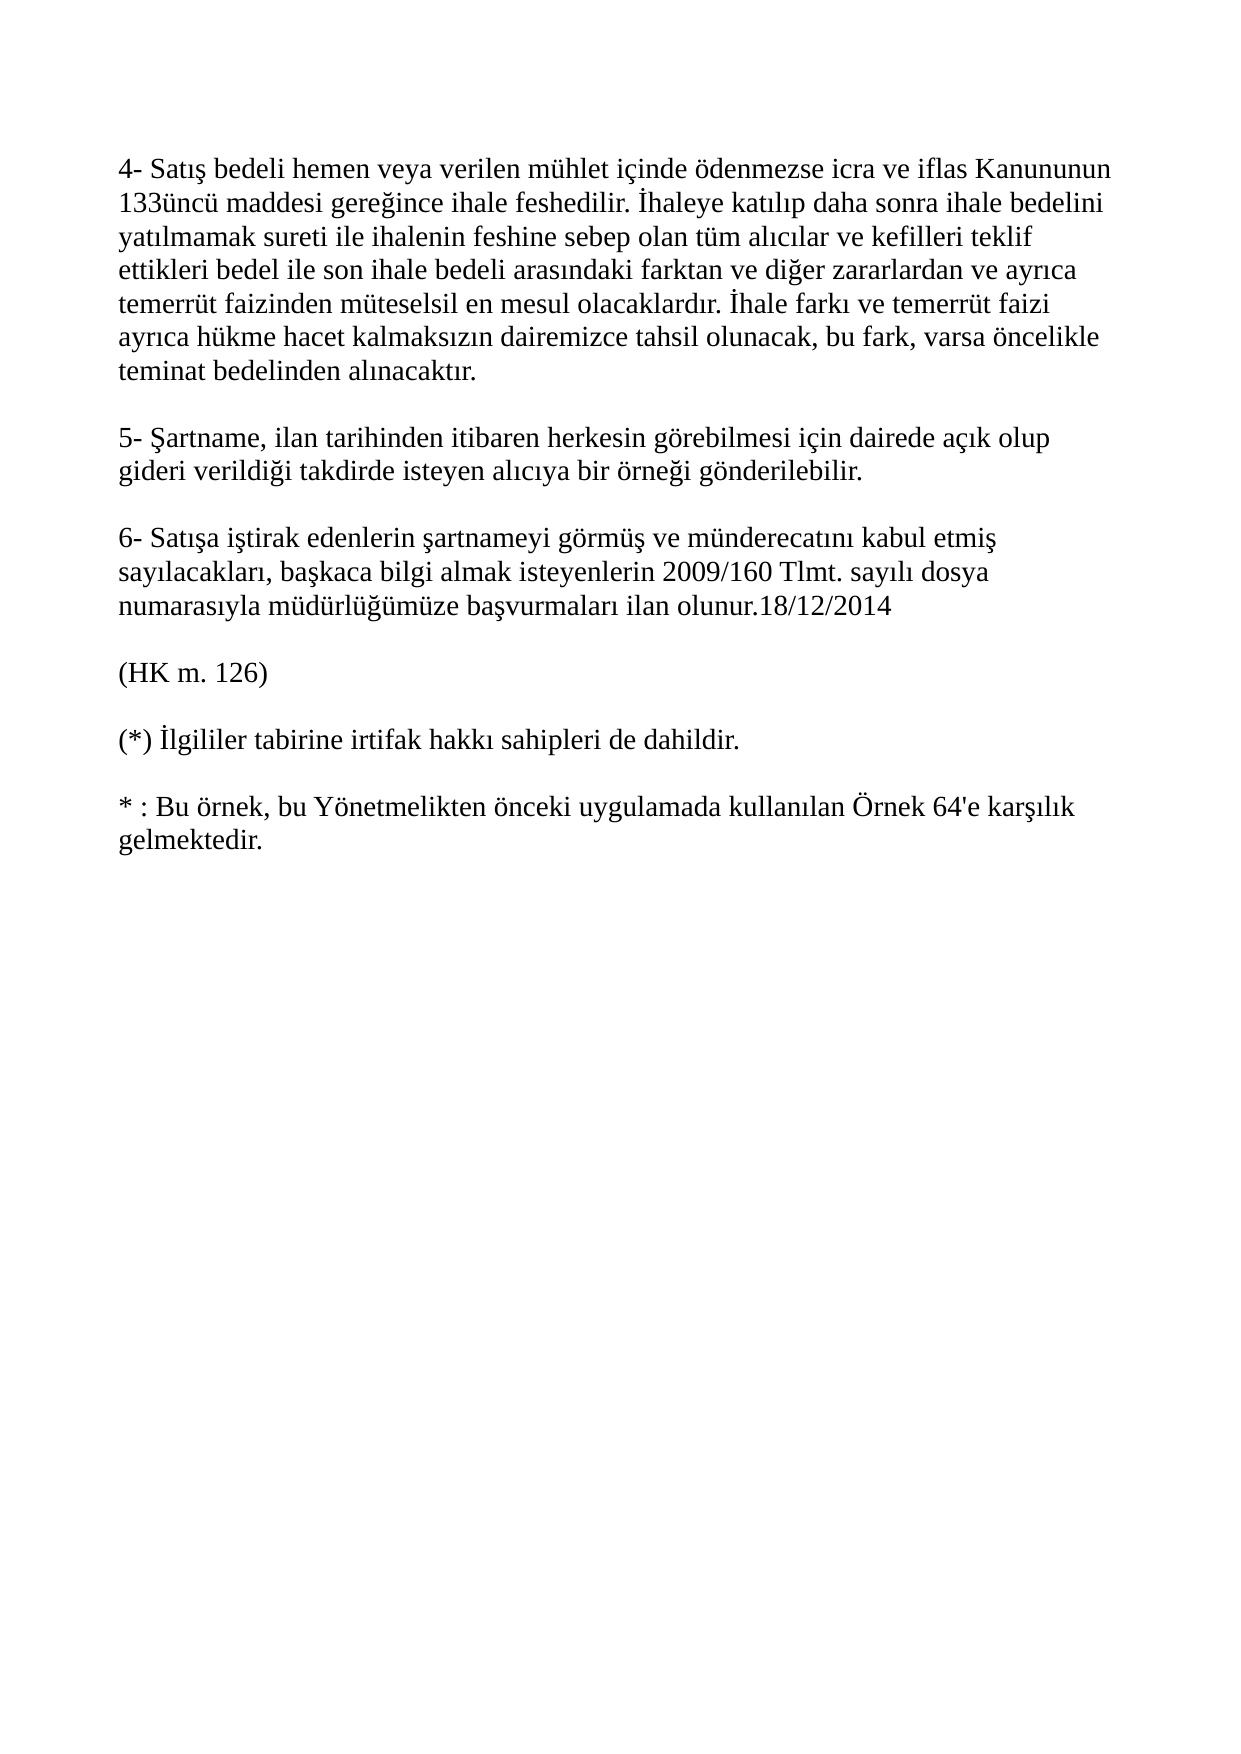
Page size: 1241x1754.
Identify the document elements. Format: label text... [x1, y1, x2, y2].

text (*) İlgililer tabirine irtifak hakkı sahipleri de dahildir. [118, 722, 1122, 755]
text 6- Satışa iştirak edenlerin şartnameyi görmüş ve münderecatını kabul etmiş sayılacakları, başkaca bilgi almak isteyenlerin 2009/160 Tlmt. sayılı dosya numarasıyla müdürlüğümüze başvurmaları ilan olunur.18/12/2014 [118, 521, 1122, 621]
text 5- Şartname, ilan tarihinden itibaren herkesin görebilmesi için dairede açık olup gideri verildiği takdirde isteyen alıcıya bir örneği gönderilebilir. [118, 420, 1122, 487]
text 4- Satış bedeli hemen veya verilen mühlet içinde ödenmezse icra ve iflas Kanununun 133üncü maddesi gereğince ihale feshedilir. İhaleye katılıp daha sonra ihale bedelini yatılmamak sureti ile ihalenin feshine sebep olan tüm alıcılar ve kefilleri teklif ettikleri bedel ile son ihale bedeli arasındaki farktan ve diğer zararlardan ve ayrıca temerrüt faizinden müteselsil en mesul olacaklardır. İhale farkı ve temerrüt faizi ayrıca hükme hacet kalmaksızın dairemizce tahsil olunacak, bu fark, varsa öncelikle teminat bedelinden alınacaktır. [118, 152, 1122, 386]
text (HK m. 126) [118, 655, 1122, 688]
text * : Bu örnek, bu Yönetmelikten önceki uygulamada kullanılan Örnek 64'e karşılık gelmektedir. [118, 789, 1122, 856]
